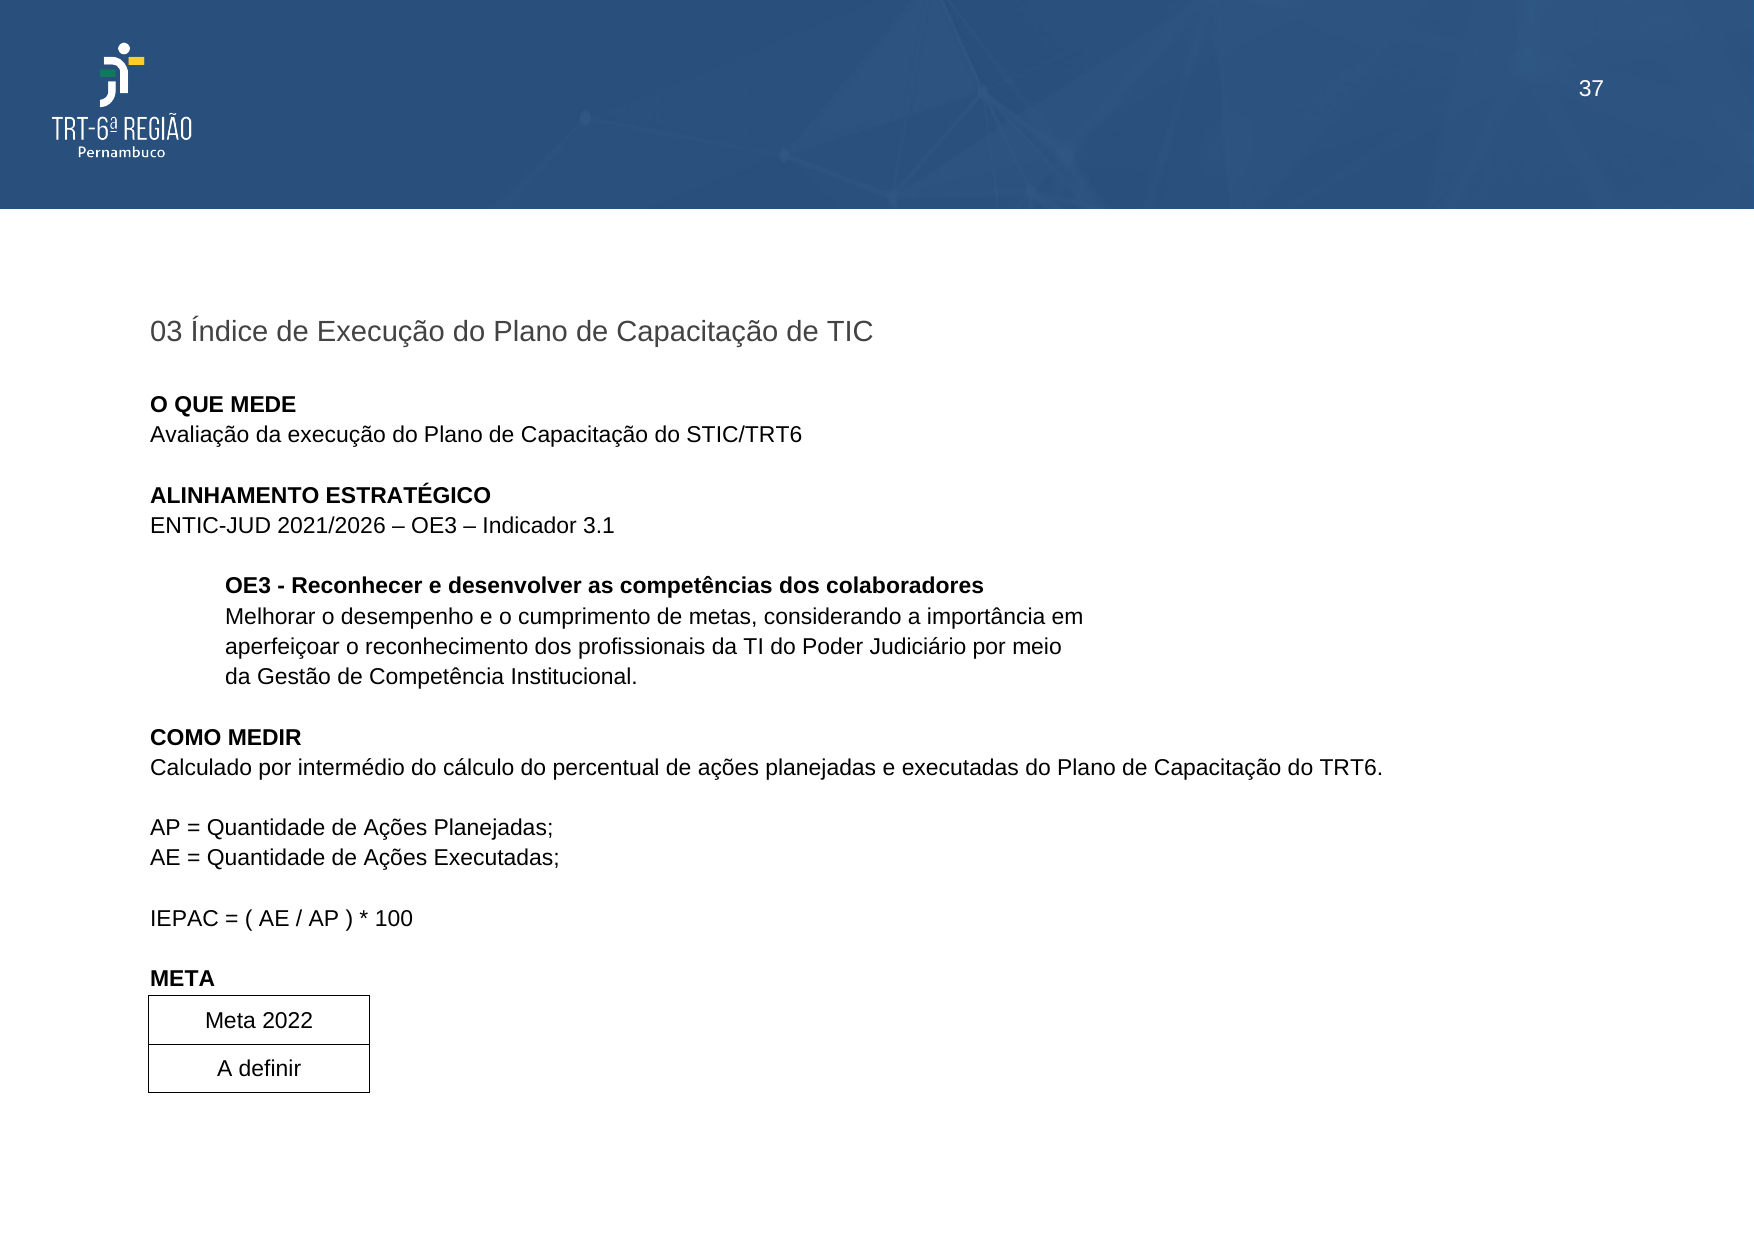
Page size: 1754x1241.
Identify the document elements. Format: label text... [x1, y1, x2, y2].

text Calculado por intermédio do cálculo do percentual de ações planejadas e executadas do Plano de Capacitação do TRT6. [150, 754, 1604, 780]
text Melhorar o desempenho e o cumprimento de metas, considerando a importância em [225, 603, 1604, 629]
text COMO MEDIR [150, 723, 1604, 750]
text Avaliação da execução do Plano de Capacitação do STIC/TRT6 [150, 421, 1604, 448]
table_header Meta 2022 [149, 996, 369, 1044]
text ALINHAMENTO ESTRATÉGICO [150, 482, 1604, 508]
text AE = Quantidade de Ações Executadas; [150, 844, 1604, 871]
picture [0, 0, 1754, 209]
text IEPAC = ( AE / AP ) * 100 [150, 905, 1604, 931]
table_cell A definir [149, 1045, 369, 1092]
text ENTIC-JUD 2021/2026 – OE3 – Indicador 3.1 [150, 512, 1604, 538]
text da Gestão de Competência Institucional. [225, 663, 1604, 689]
text AP = Quantidade de Ações Planejadas; [150, 814, 1604, 841]
text META [150, 965, 1604, 992]
text OE3 - Reconhecer e desenvolver as competências dos colaboradores [225, 572, 1604, 599]
text O QUE MEDE [150, 391, 1604, 418]
text aperfeiçoar o reconhecimento dos profissionais da TI do Poder Judiciário por meio [225, 633, 1604, 659]
subtitle 03 Índice de Execução do Plano de Capacitação de TIC [150, 314, 1604, 348]
